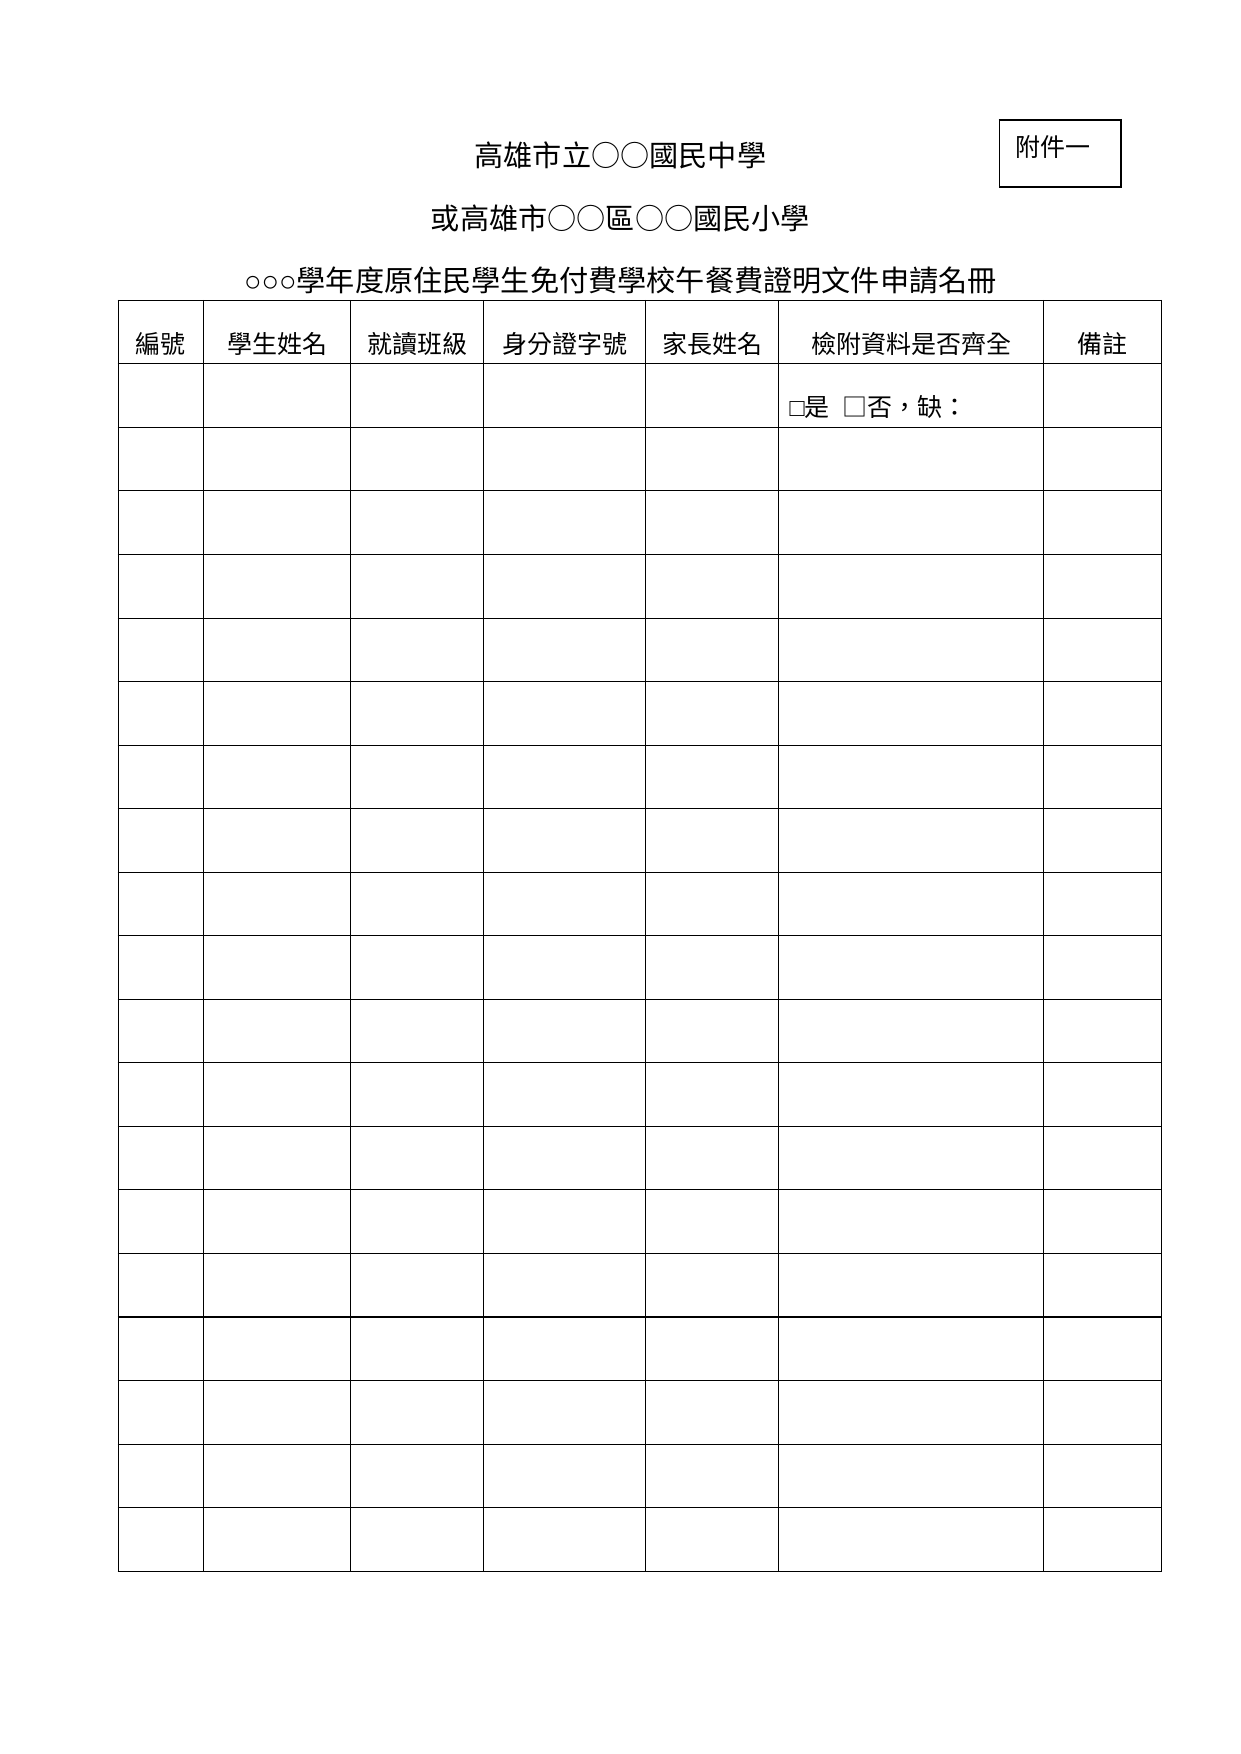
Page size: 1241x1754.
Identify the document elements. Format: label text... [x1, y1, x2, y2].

table_cell [351, 1000, 483, 1062]
table_cell [204, 364, 350, 427]
table_cell [351, 873, 483, 935]
table_cell [646, 873, 778, 935]
table_cell [779, 873, 1043, 935]
table_cell [646, 1254, 778, 1316]
table_cell [484, 682, 645, 744]
table_cell [646, 682, 778, 744]
table_header 就讀班級 [351, 301, 483, 363]
table_cell [779, 1127, 1043, 1189]
text 附件一 [1015, 128, 1105, 164]
table_cell [351, 1318, 483, 1380]
table_cell [119, 809, 203, 872]
table_cell [119, 1381, 203, 1443]
table_cell [1044, 491, 1161, 554]
table_cell [351, 682, 483, 744]
table_cell [646, 555, 778, 617]
table_header 家長姓名 [646, 301, 778, 363]
table_cell [351, 1063, 483, 1126]
table_cell [204, 682, 350, 744]
table_cell [484, 1508, 645, 1571]
table_cell [351, 491, 483, 554]
text 高雄市立○○國民中學 [118, 112, 1122, 188]
table_cell [484, 1381, 645, 1443]
table_cell [119, 1254, 203, 1316]
table_cell [484, 364, 645, 427]
table_cell [484, 491, 645, 554]
table_cell [779, 491, 1043, 554]
table_cell [204, 809, 350, 872]
table_cell [351, 619, 483, 681]
table_cell [484, 809, 645, 872]
table_cell [646, 428, 778, 490]
table_header 備註 [1044, 301, 1161, 363]
table_cell [484, 1000, 645, 1062]
table_cell [1044, 619, 1161, 681]
table_cell [351, 1445, 483, 1507]
table_cell [646, 1381, 778, 1443]
table_cell [351, 936, 483, 999]
table_cell [484, 873, 645, 935]
table_cell [484, 1254, 645, 1316]
table_cell [119, 682, 203, 744]
table_cell [119, 1190, 203, 1253]
table_cell [119, 1318, 203, 1380]
table_cell [204, 1318, 350, 1380]
table_cell [119, 746, 203, 808]
table_cell [119, 619, 203, 681]
table_cell [1044, 809, 1161, 872]
table_cell [646, 936, 778, 999]
table_cell [484, 936, 645, 999]
table_cell [646, 619, 778, 681]
table_cell [351, 1508, 483, 1571]
table_cell [351, 809, 483, 872]
table_cell [204, 428, 350, 490]
table_cell [779, 1381, 1043, 1443]
table_cell [779, 555, 1043, 617]
table_cell [119, 1063, 203, 1126]
table_cell [119, 364, 203, 427]
table_cell [484, 1318, 645, 1380]
table_cell [646, 1508, 778, 1571]
table_header 編號 [119, 301, 203, 363]
table_cell [119, 555, 203, 617]
text 或高雄市○○區○○國民小學 [118, 175, 1122, 237]
table_cell [204, 1445, 350, 1507]
table_cell [779, 682, 1043, 744]
table_cell [646, 364, 778, 427]
table_cell [119, 1000, 203, 1062]
table_cell [119, 936, 203, 999]
table_cell [484, 1445, 645, 1507]
table_cell □是 □否，缺： [779, 364, 1043, 427]
table_cell [351, 746, 483, 808]
table_cell [646, 1190, 778, 1253]
table_cell [1044, 1508, 1161, 1571]
table_header 檢附資料是否齊全 [779, 301, 1043, 363]
table_cell [646, 1000, 778, 1062]
table_cell [1044, 1445, 1161, 1507]
table_cell [1044, 555, 1161, 617]
table_cell [646, 1318, 778, 1380]
table_cell [646, 746, 778, 808]
table_cell [779, 1254, 1043, 1316]
table_cell [779, 1318, 1043, 1380]
table_cell [484, 428, 645, 490]
table_cell [484, 746, 645, 808]
table_cell [1044, 746, 1161, 808]
table_cell [204, 619, 350, 681]
table_cell [646, 1127, 778, 1189]
table_cell [484, 555, 645, 617]
table_cell [204, 1000, 350, 1062]
table_cell [779, 746, 1043, 808]
table_cell [1044, 682, 1161, 744]
table_cell [204, 1063, 350, 1126]
table_cell [646, 1445, 778, 1507]
table_cell [646, 809, 778, 872]
table_cell [204, 873, 350, 935]
table_cell [779, 809, 1043, 872]
table_cell [119, 873, 203, 935]
table_cell [779, 1000, 1043, 1062]
table_cell [1044, 428, 1161, 490]
table_cell [779, 619, 1043, 681]
table_cell [484, 1127, 645, 1189]
table_cell [204, 936, 350, 999]
table_cell [119, 1127, 203, 1189]
table_cell [646, 1063, 778, 1126]
table_cell [351, 1381, 483, 1443]
table_cell [119, 1445, 203, 1507]
table_cell [1044, 1254, 1161, 1316]
table_cell [779, 1063, 1043, 1126]
text ○○○學年度原住民學生免付費學校午餐費證明文件申請名冊 [118, 237, 1122, 300]
table_cell [1044, 364, 1161, 427]
table_cell [204, 1508, 350, 1571]
table_cell [779, 1445, 1043, 1507]
table_cell [119, 1508, 203, 1571]
table_cell [484, 1190, 645, 1253]
table_cell [1044, 1000, 1161, 1062]
table_cell [204, 491, 350, 554]
table_cell [204, 1127, 350, 1189]
table_header 學生姓名 [204, 301, 350, 363]
table_cell [779, 1190, 1043, 1253]
table_cell [1044, 1318, 1161, 1380]
table_cell [351, 555, 483, 617]
table_cell [484, 619, 645, 681]
table_cell [646, 491, 778, 554]
table_cell [1044, 1190, 1161, 1253]
table_cell [119, 428, 203, 490]
table_cell [351, 1190, 483, 1253]
table_cell [779, 428, 1043, 490]
table_cell [779, 936, 1043, 999]
table_cell [1044, 873, 1161, 935]
table_cell [484, 1063, 645, 1126]
table_cell [204, 746, 350, 808]
table_cell [204, 1254, 350, 1316]
table_cell [204, 1381, 350, 1443]
table_cell [1044, 1063, 1161, 1126]
table_cell [779, 1508, 1043, 1571]
table_cell [204, 1190, 350, 1253]
table_header 身分證字號 [484, 301, 645, 363]
table_cell [1044, 1381, 1161, 1443]
table_cell [119, 491, 203, 554]
table_cell [204, 555, 350, 617]
table_cell [351, 428, 483, 490]
table_cell [1044, 936, 1161, 999]
table_cell [351, 1127, 483, 1189]
table_cell [351, 364, 483, 427]
table_cell [1044, 1127, 1161, 1189]
table_cell [351, 1254, 483, 1316]
